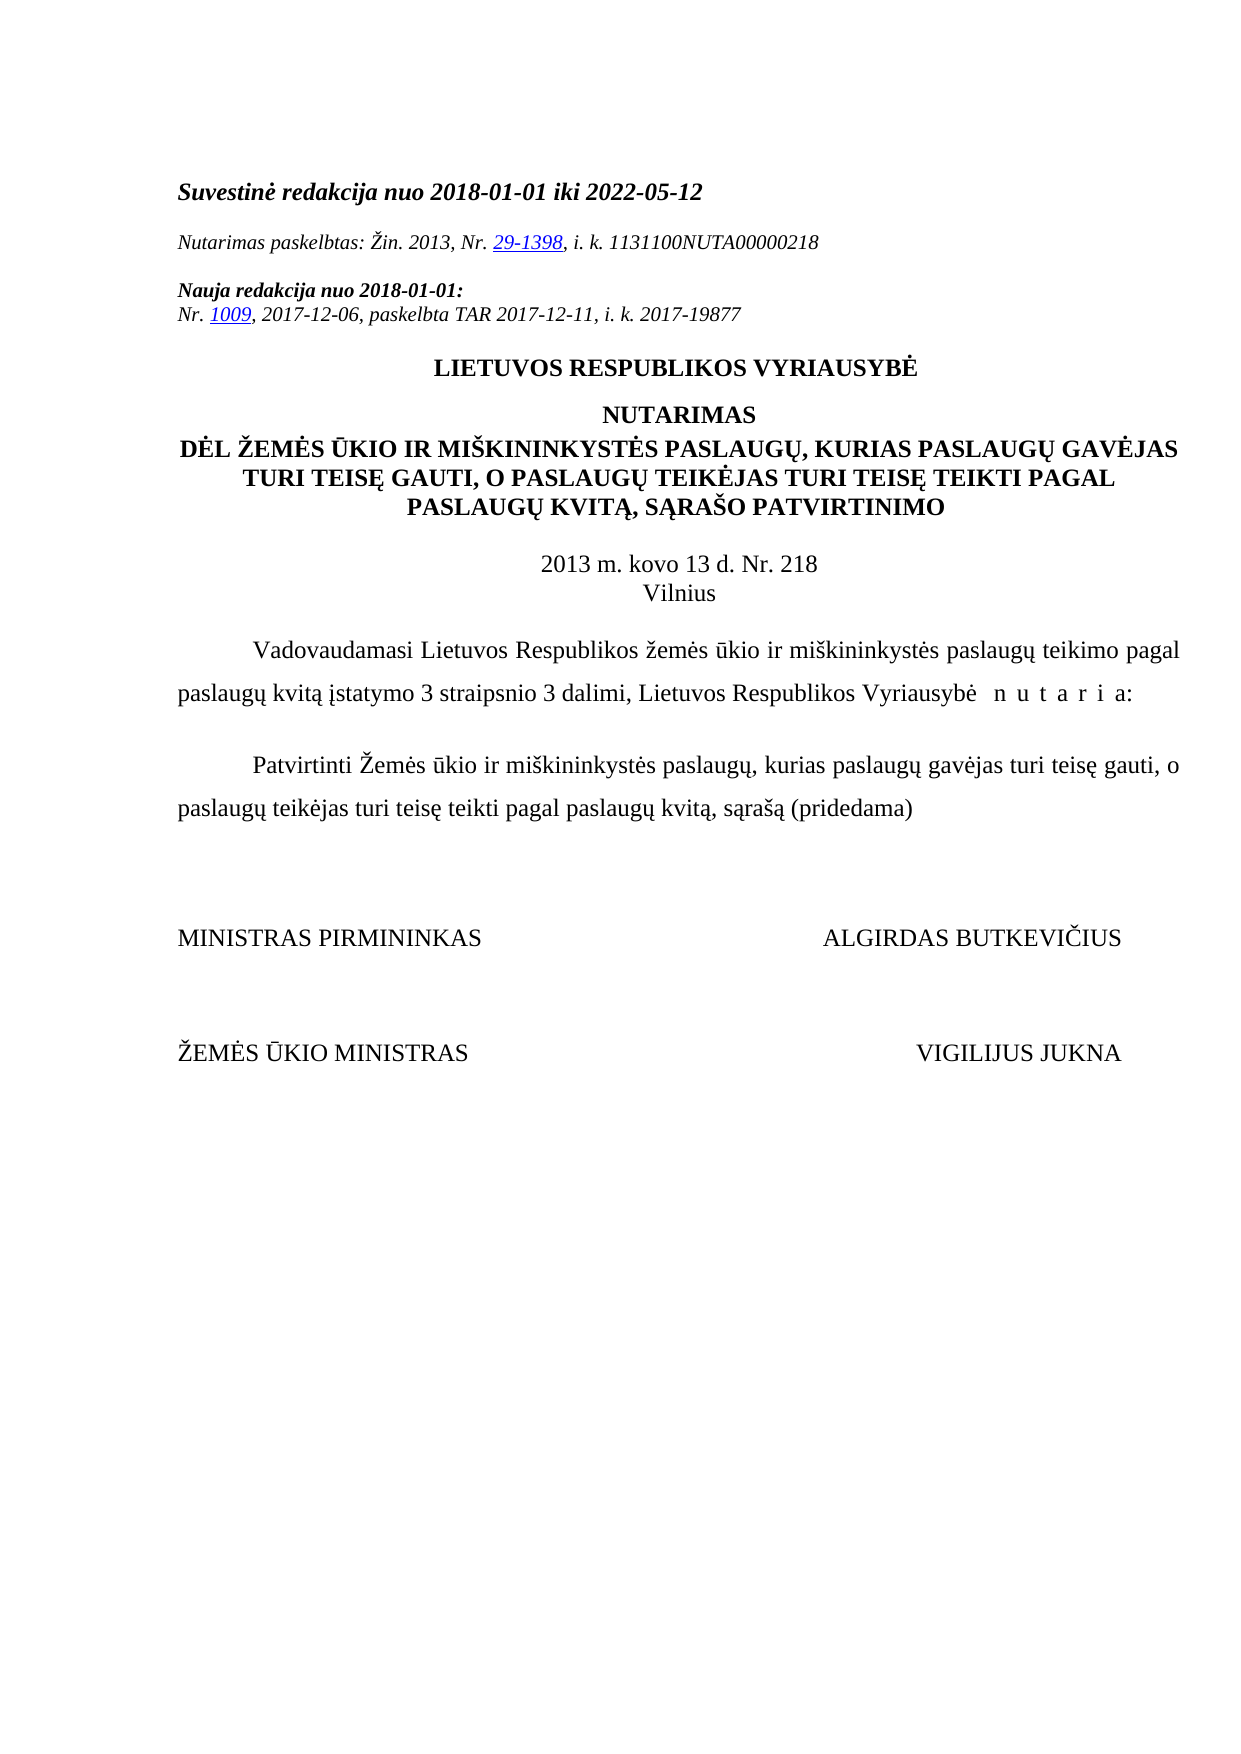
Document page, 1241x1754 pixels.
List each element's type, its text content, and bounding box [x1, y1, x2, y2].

text Nauja redakcija nuo 2018-01-01: [177, 278, 1181, 302]
text 2013 m. kovo 13 d. Nr. 218 [177, 549, 1181, 578]
text Vadovaudamasi Lietuvos Respublikos žemės ūkio ir miškininkystės paslaugų teikimo pagal paslaugų kvitą įstatymo 3 straipsnio 3 dalimi, Lietuvos Respublikos Vyriausybė nutaria: [177, 635, 1181, 707]
text Dėl ŽEMĖS ŪKIO IR MIŠKININKYSTĖS PASLAUGŲ, KURIAS PASLAUGŲ GAVĖJAS TURI TEISĘ GAUTI, O PASLAUGŲ TEIKĖJAS TURI TEISĘ TEIKTI PAGAL PASLAUGŲ KVITĄ, SĄRAŠO PATVIRTINIMO [177, 434, 1181, 520]
text nutarimas [177, 401, 1181, 429]
text Vilnius [177, 578, 1181, 607]
text Suvestinė redakcija nuo 2018-01-01 iki 2022-05-12 [177, 177, 1181, 206]
text LIETUVOS RESPUBLIKOS VYRIAUSYBĖ [177, 353, 1181, 381]
text Patvirtinti Žemės ūkio ir miškininkystės paslaugų, kurias paslaugų gavėjas turi teisę gauti, o paslaugų teikėjas turi teisę teikti pagal paslaugų kvitą, sąrašą (pridedama) [177, 750, 1181, 822]
text Nr. 1009, 2017-12-06, paskelbta TAR 2017-12-11, i. k. 2017-19877 [177, 302, 1181, 326]
text ŽEMĖS ŪKIO MINISTRAS VIGILIJUS JUKNA [177, 1038, 1181, 1067]
text Nutarimas paskelbtas: Žin. 2013, Nr. 29-1398, i. k. 1131100NUTA00000218 [177, 230, 1181, 254]
text MINISTRAS PIRMININKAS ALGIRDAS BUTKEVIČIUS [177, 923, 1181, 952]
